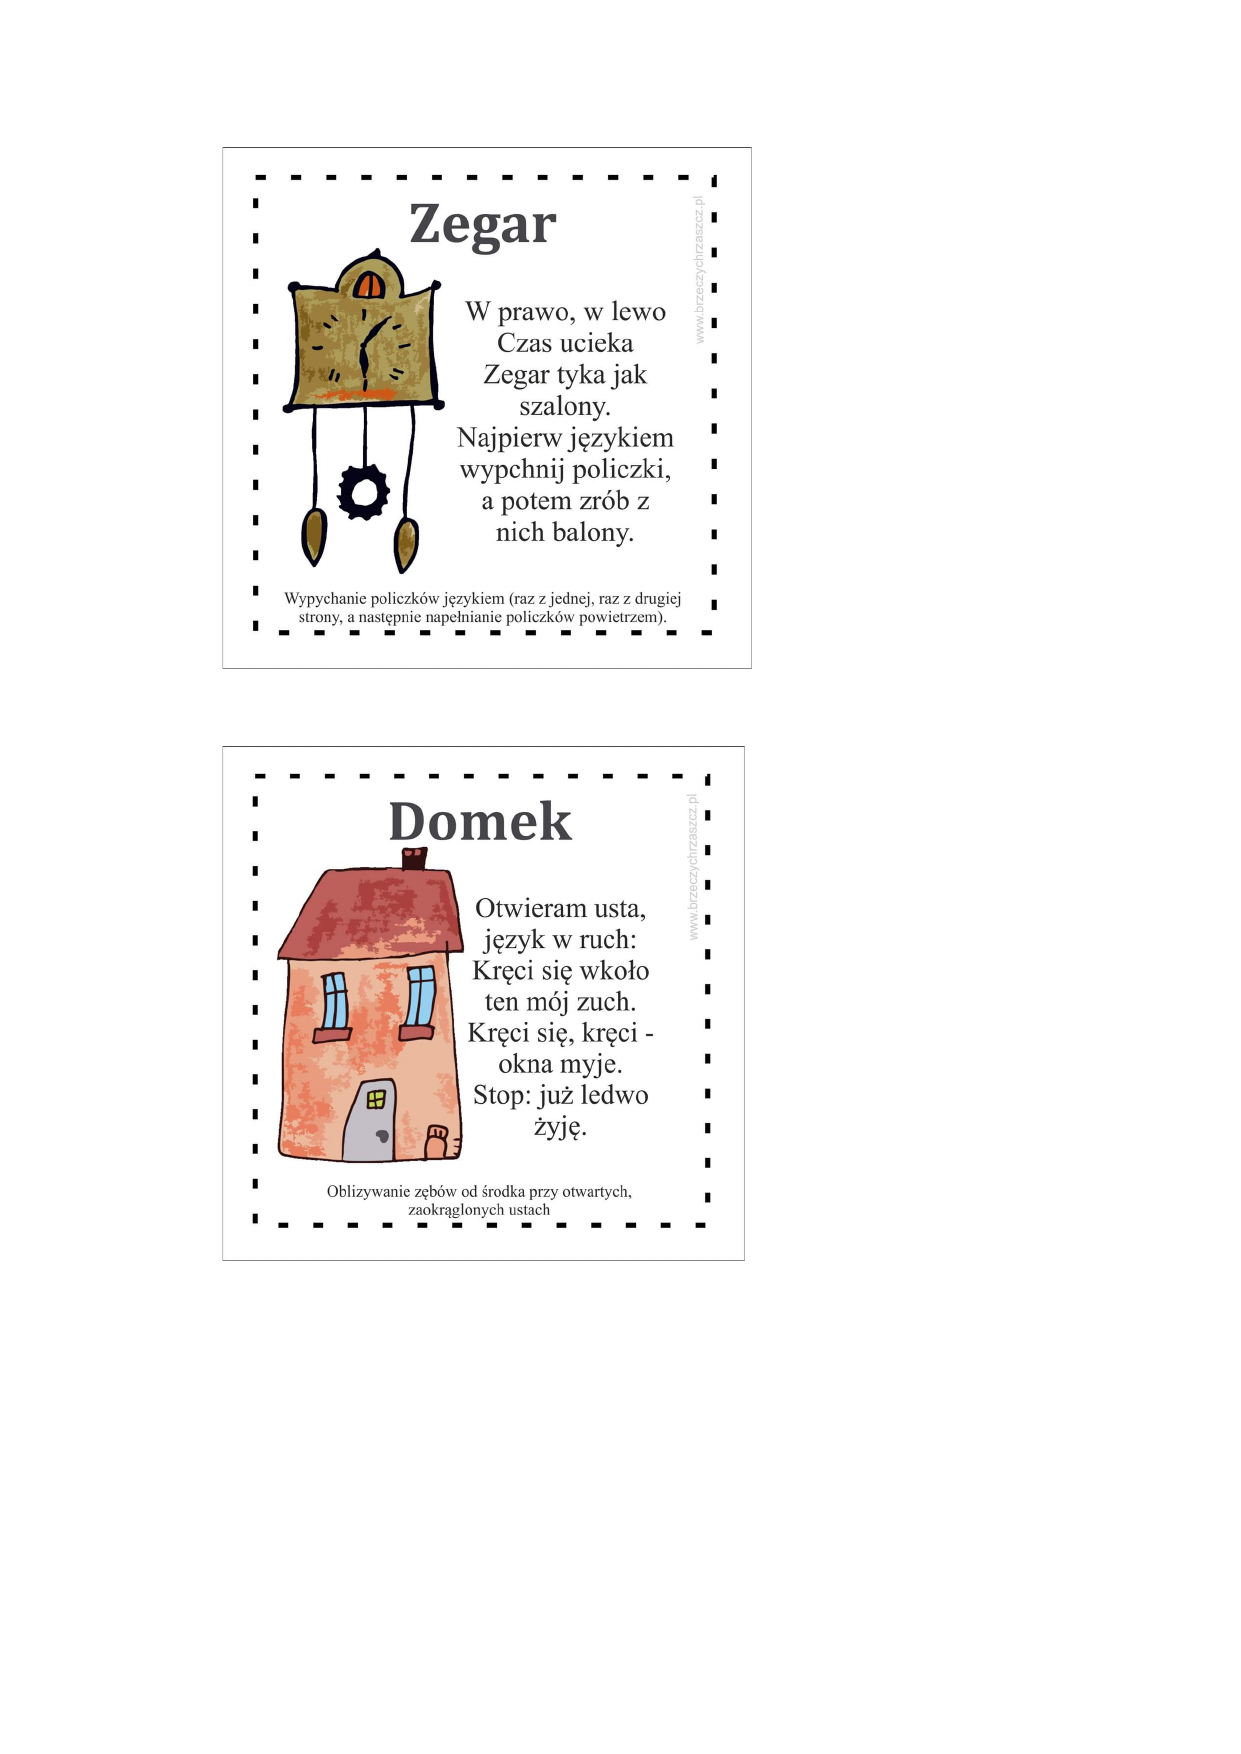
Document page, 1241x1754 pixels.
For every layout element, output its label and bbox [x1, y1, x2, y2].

picture [222, 147, 752, 669]
picture [222, 746, 745, 1261]
